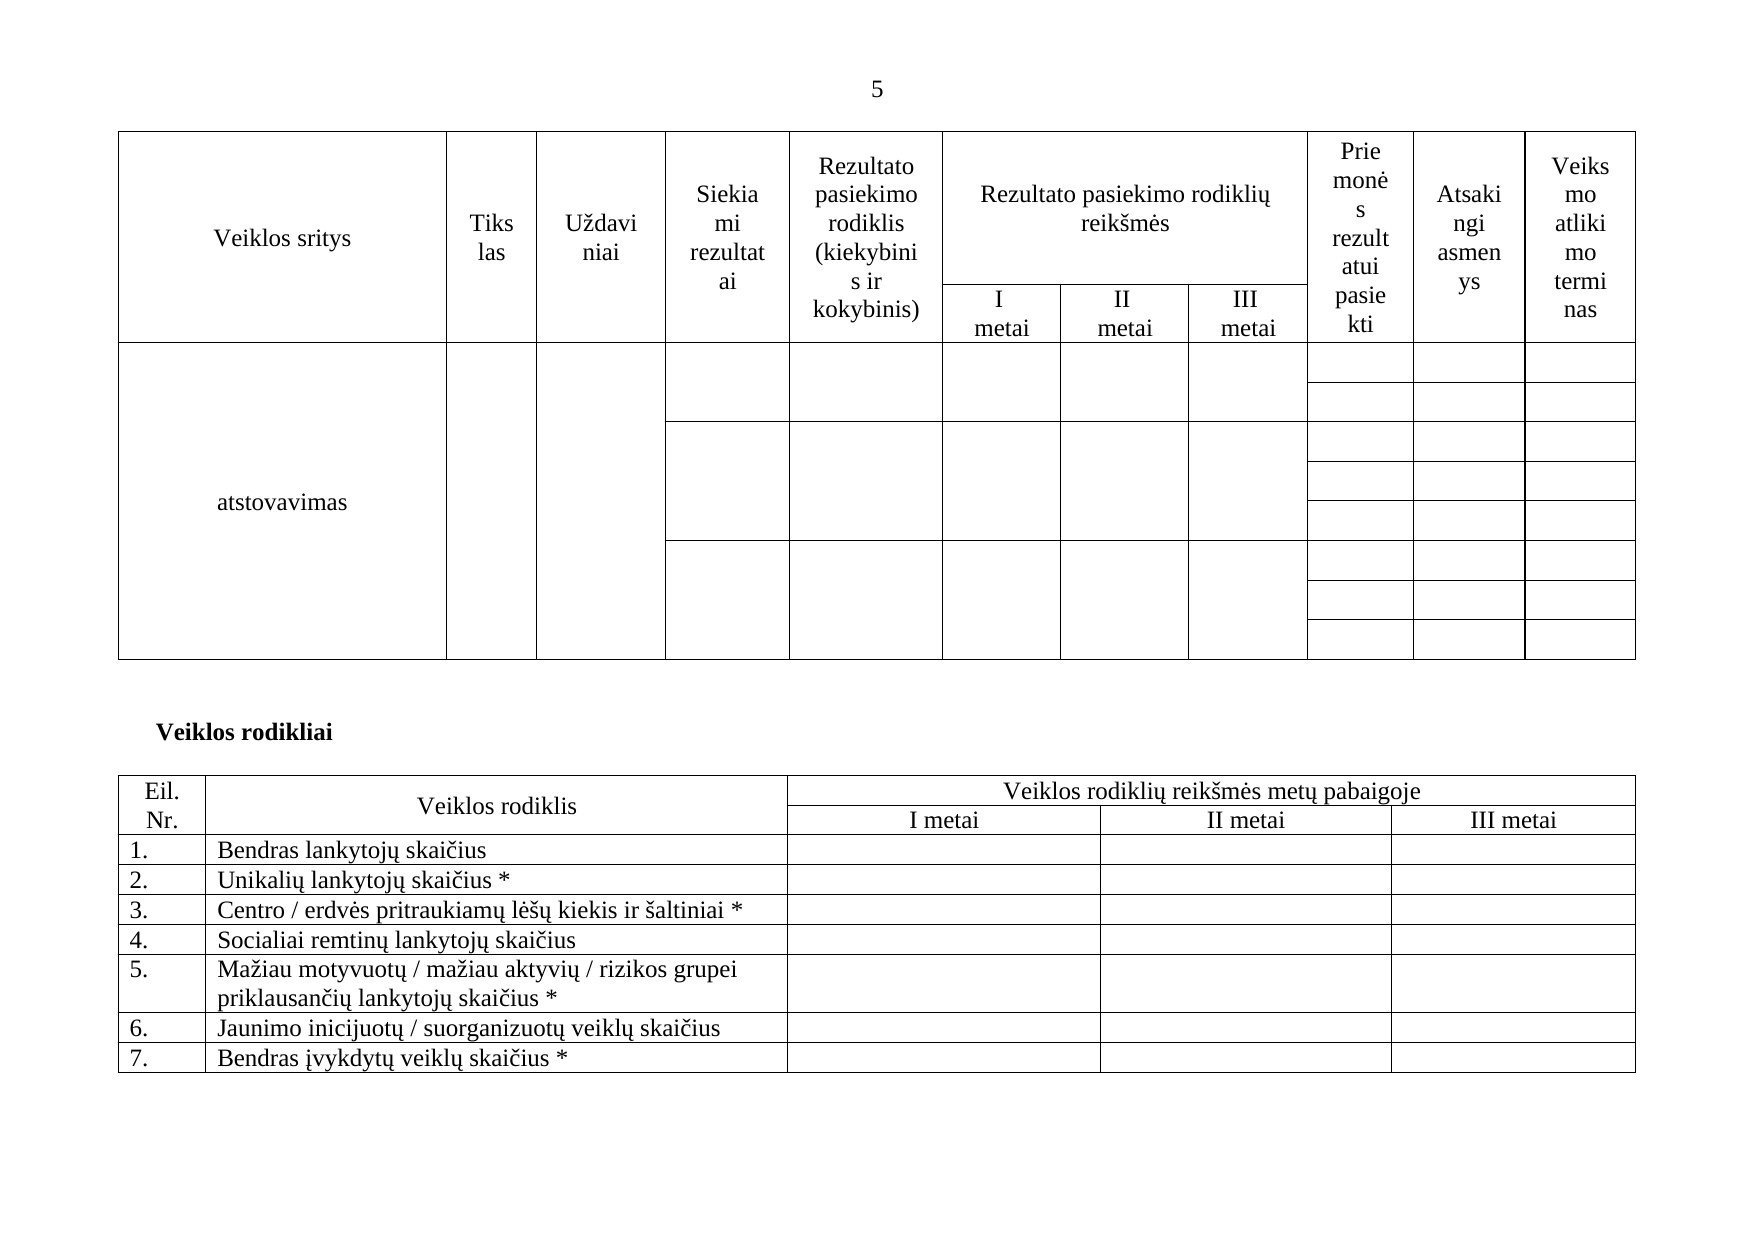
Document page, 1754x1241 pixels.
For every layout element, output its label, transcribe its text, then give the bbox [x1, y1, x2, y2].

table_cell [1414, 383, 1524, 421]
table_cell [1392, 925, 1635, 953]
table_cell atstovavimas [119, 343, 446, 659]
table_cell Jaunimo inicijuotų / suorganizuotų veiklų skaičius [206, 1013, 787, 1042]
table_cell [788, 835, 1100, 864]
table_header Veiklos sritys [119, 132, 446, 342]
table_cell [1526, 581, 1635, 619]
table_cell [666, 343, 789, 421]
table_cell [1101, 865, 1391, 894]
table_cell [788, 865, 1100, 894]
table_cell [1526, 462, 1635, 500]
table_cell [1526, 501, 1635, 540]
table_header Priemonės rezultatui pasiekti [1308, 132, 1413, 342]
table_cell [1392, 955, 1635, 1012]
table_cell [943, 422, 1060, 540]
table_header Rezultato pasiekimo rodiklių reikšmės [943, 132, 1307, 283]
table_cell Unikalių lankytojų skaičius * [206, 865, 787, 894]
table_cell [666, 541, 789, 659]
table_cell [1414, 422, 1524, 461]
table_cell 3. [119, 895, 205, 924]
table_cell 4. [119, 925, 205, 953]
table_cell III metai [1189, 285, 1307, 342]
table_header Uždaviniai [537, 132, 665, 342]
table_cell [790, 422, 942, 540]
table_header Veiklos rodiklis [206, 776, 787, 834]
table_cell [537, 343, 665, 659]
table_cell [1061, 343, 1188, 421]
table_cell [788, 895, 1100, 924]
table_cell [788, 925, 1100, 953]
table_cell I metai [788, 806, 1100, 834]
table_cell Mažiau motyvuotų / mažiau aktyvių / rizikos grupei priklausančių lankytojų skaičius * [206, 955, 787, 1012]
table_cell [1392, 895, 1635, 924]
table_cell [1392, 835, 1635, 864]
table_header Siekiami rezultatai [666, 132, 789, 342]
table_cell [1308, 501, 1413, 540]
table_header Tikslas [447, 132, 536, 342]
table_cell 2. [119, 865, 205, 894]
table_cell [788, 1013, 1100, 1042]
table_cell [1392, 1043, 1635, 1072]
table_cell [1308, 422, 1413, 461]
table_cell [790, 343, 942, 421]
table_header Eil. Nr. [119, 776, 205, 834]
table_cell [1189, 541, 1307, 659]
table_cell [1414, 581, 1524, 619]
table_cell [1101, 955, 1391, 1012]
table_cell [1308, 462, 1413, 500]
table_cell [1308, 343, 1413, 382]
table_cell II metai [1061, 285, 1188, 342]
table_cell [1061, 541, 1188, 659]
table_cell Centro / erdvės pritraukiamų lėšų kiekis ir šaltiniai * [206, 895, 787, 924]
table_cell III metai [1392, 806, 1635, 834]
table_cell [1392, 865, 1635, 894]
table_cell [788, 1043, 1100, 1072]
table_cell [1392, 1013, 1635, 1042]
table_cell 7. [119, 1043, 205, 1072]
table_cell [1308, 620, 1413, 659]
table_cell [1414, 620, 1524, 659]
table_cell [1101, 925, 1391, 953]
table_cell [1189, 422, 1307, 540]
table_cell Bendras įvykdytų veiklų skaičius * [206, 1043, 787, 1072]
table_cell [1308, 383, 1413, 421]
table_cell [1414, 462, 1524, 500]
table_cell [788, 955, 1100, 1012]
table_cell [943, 343, 1060, 421]
table_cell 1. [119, 835, 205, 864]
table_cell [790, 541, 942, 659]
table_cell [1526, 620, 1635, 659]
table_cell 5. [119, 955, 205, 1012]
table_cell [1526, 541, 1635, 579]
table_cell [1414, 541, 1524, 579]
table_cell Bendras lankytojų skaičius [206, 835, 787, 864]
table_cell [1101, 1043, 1391, 1072]
table_cell [1101, 895, 1391, 924]
table_cell [943, 541, 1060, 659]
table_cell 6. [119, 1013, 205, 1042]
table_cell [1526, 383, 1635, 421]
table_cell [1308, 581, 1413, 619]
table_cell [1526, 343, 1635, 382]
table_cell [666, 422, 789, 540]
table_cell [1101, 835, 1391, 864]
table_header Veiklos rodiklių reikšmės metų pabaigoje [788, 776, 1635, 804]
table_cell [1189, 343, 1307, 421]
table_header Atsakingi asmenys [1414, 132, 1524, 342]
table_cell Socialiai remtinų lankytojų skaičius [206, 925, 787, 953]
table_cell [1414, 501, 1524, 540]
table_cell [1061, 422, 1188, 540]
table_cell II metai [1101, 806, 1391, 834]
table_cell [1414, 343, 1524, 382]
table_cell [447, 343, 536, 659]
table_header Veiksmo atlikimo terminas [1526, 132, 1635, 342]
table_cell I metai [943, 285, 1060, 342]
table_header Rezultato pasiekimo rodiklis (kiekybinis ir kokybinis) [790, 132, 942, 342]
text Veiklos rodikliai [156, 717, 1636, 746]
table_cell [1308, 541, 1413, 579]
table_cell [1526, 422, 1635, 461]
table_cell [1101, 1013, 1391, 1042]
